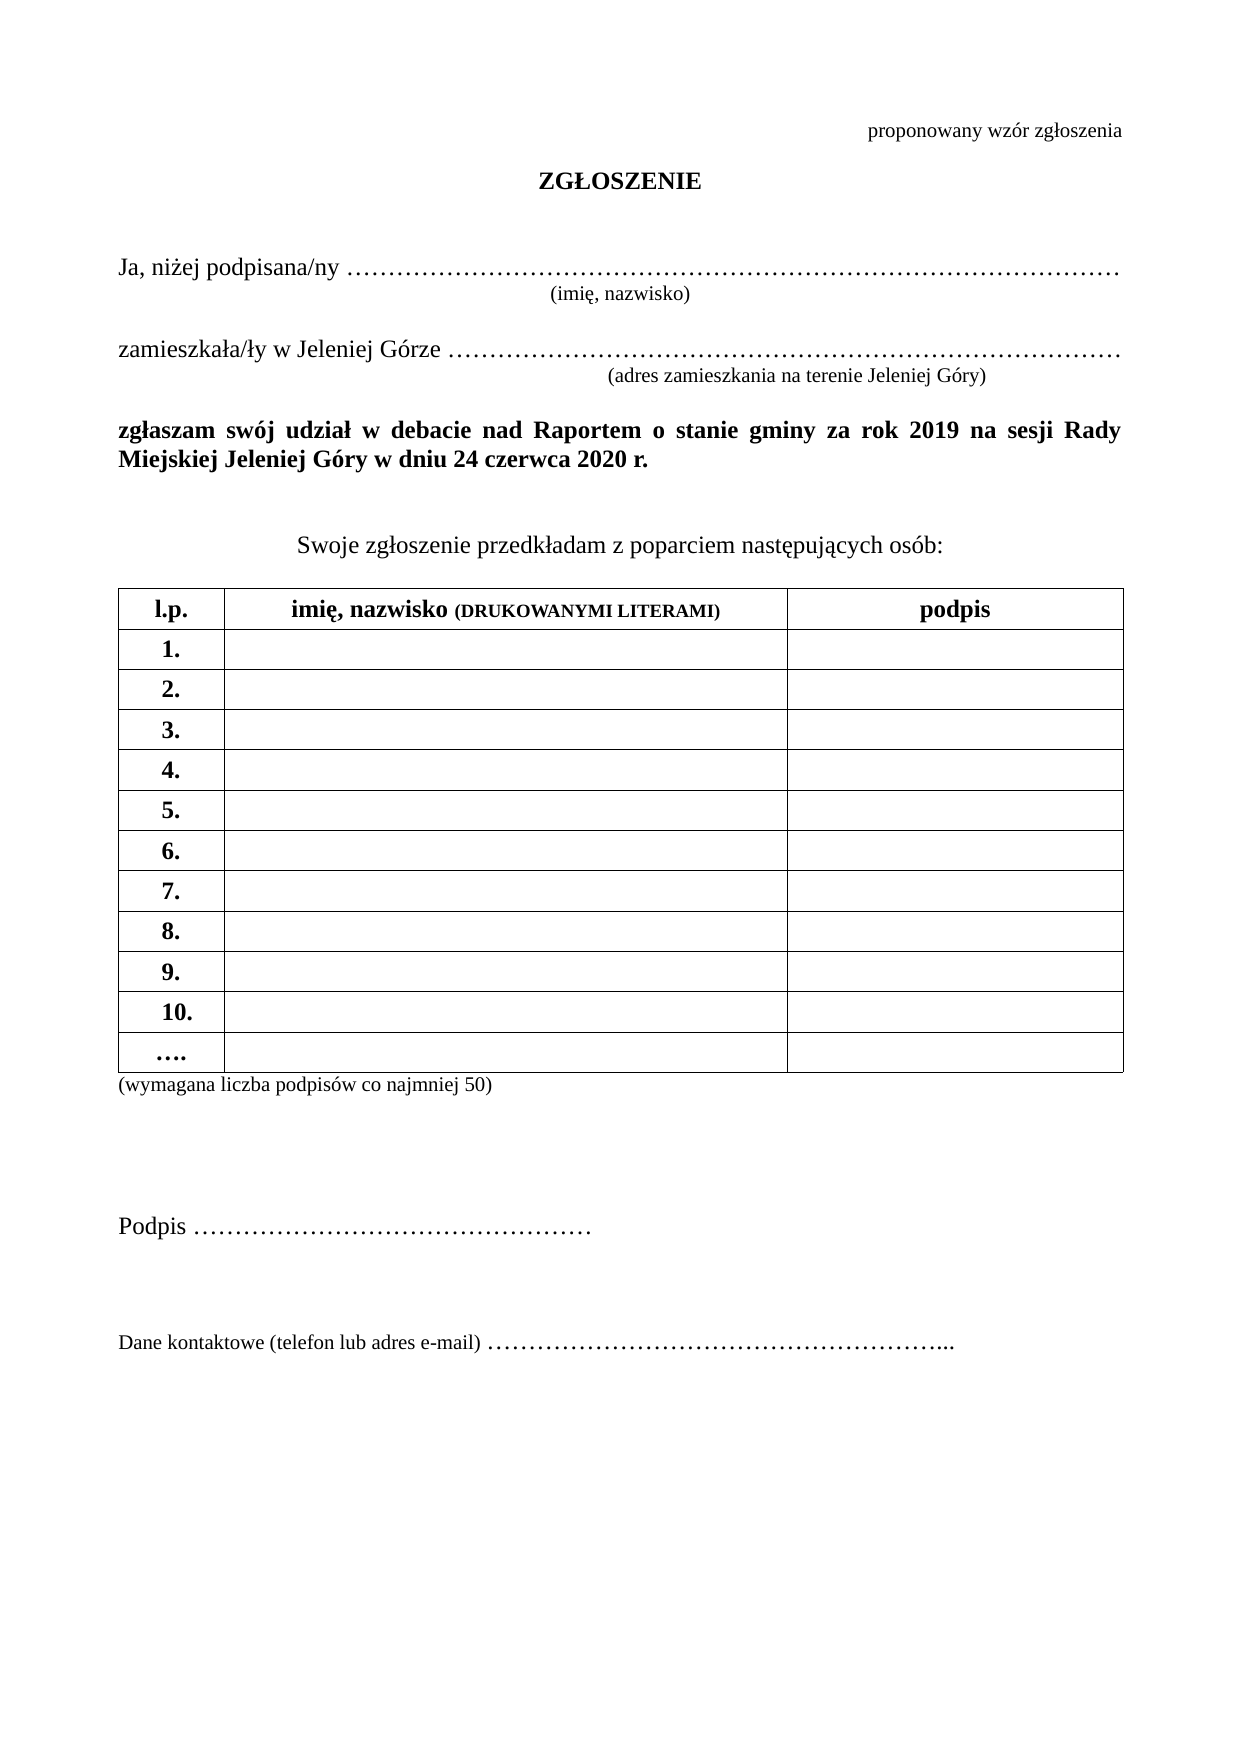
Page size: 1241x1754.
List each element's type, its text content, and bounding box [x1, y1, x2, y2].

table_cell [225, 750, 787, 790]
table_cell [225, 952, 787, 991]
table_cell [788, 912, 1123, 951]
text Podpis ………………………………………… [118, 1211, 1122, 1240]
table_cell [788, 791, 1123, 830]
table_cell [788, 952, 1123, 991]
table_cell [119, 710, 224, 749]
text (adres zamieszkania na terenie Jeleniej Góry) [118, 363, 1122, 387]
text zgłaszam swój udział w debacie nad Raportem o stanie gminy za rok 2019 na sesji Rady Miejskiej Jeleniej Góry w dniu 24 czerwca 2020 r. [118, 416, 1122, 473]
table_cell [119, 630, 224, 669]
text (wymagana liczba podpisów co najmniej 50) [118, 1073, 1122, 1096]
table_cell [225, 831, 787, 870]
table_cell [225, 630, 787, 669]
table_cell [225, 1033, 787, 1072]
table_cell [119, 992, 224, 1032]
text Ja, niżej podpisana/ny ………………………………………………………………………………… [118, 252, 1122, 281]
text Swoje zgłoszenie przedkładam z poparciem następujących osób: [118, 531, 1122, 559]
table_cell [119, 871, 224, 911]
table_cell [788, 710, 1123, 749]
text Dane kontaktowe (telefon lub adres e-mail) ………………………………………………... [118, 1326, 1122, 1355]
table_cell [788, 630, 1123, 669]
table_cell [788, 750, 1123, 790]
text proponowany wzór zgłoszenia [118, 118, 1122, 142]
table_cell [788, 1033, 1123, 1072]
table_cell [119, 912, 224, 951]
table_cell [119, 952, 224, 991]
table_cell [225, 791, 787, 830]
table_cell [119, 831, 224, 870]
table_cell [225, 912, 787, 951]
table_cell [119, 750, 224, 790]
table_cell [788, 670, 1123, 709]
table_cell [225, 670, 787, 709]
text ZGŁOSZENIE [118, 166, 1122, 195]
table_cell [225, 710, 787, 749]
table_header l.p. [119, 589, 224, 628]
table_header podpis [788, 589, 1123, 628]
table_cell [119, 791, 224, 830]
table_cell [225, 992, 787, 1032]
text zamieszkała/ły w Jeleniej Górze ……………………………………………………………………… [118, 334, 1122, 363]
table_cell [225, 871, 787, 911]
table_cell …. [119, 1033, 224, 1072]
table_header imię, nazwisko (DRUKOWANYMI LITERAMI) [225, 589, 787, 628]
table_cell [788, 992, 1123, 1032]
table_cell [788, 831, 1123, 870]
table_cell [788, 871, 1123, 911]
table_cell [119, 670, 224, 709]
text (imię, nazwisko) [118, 281, 1122, 305]
